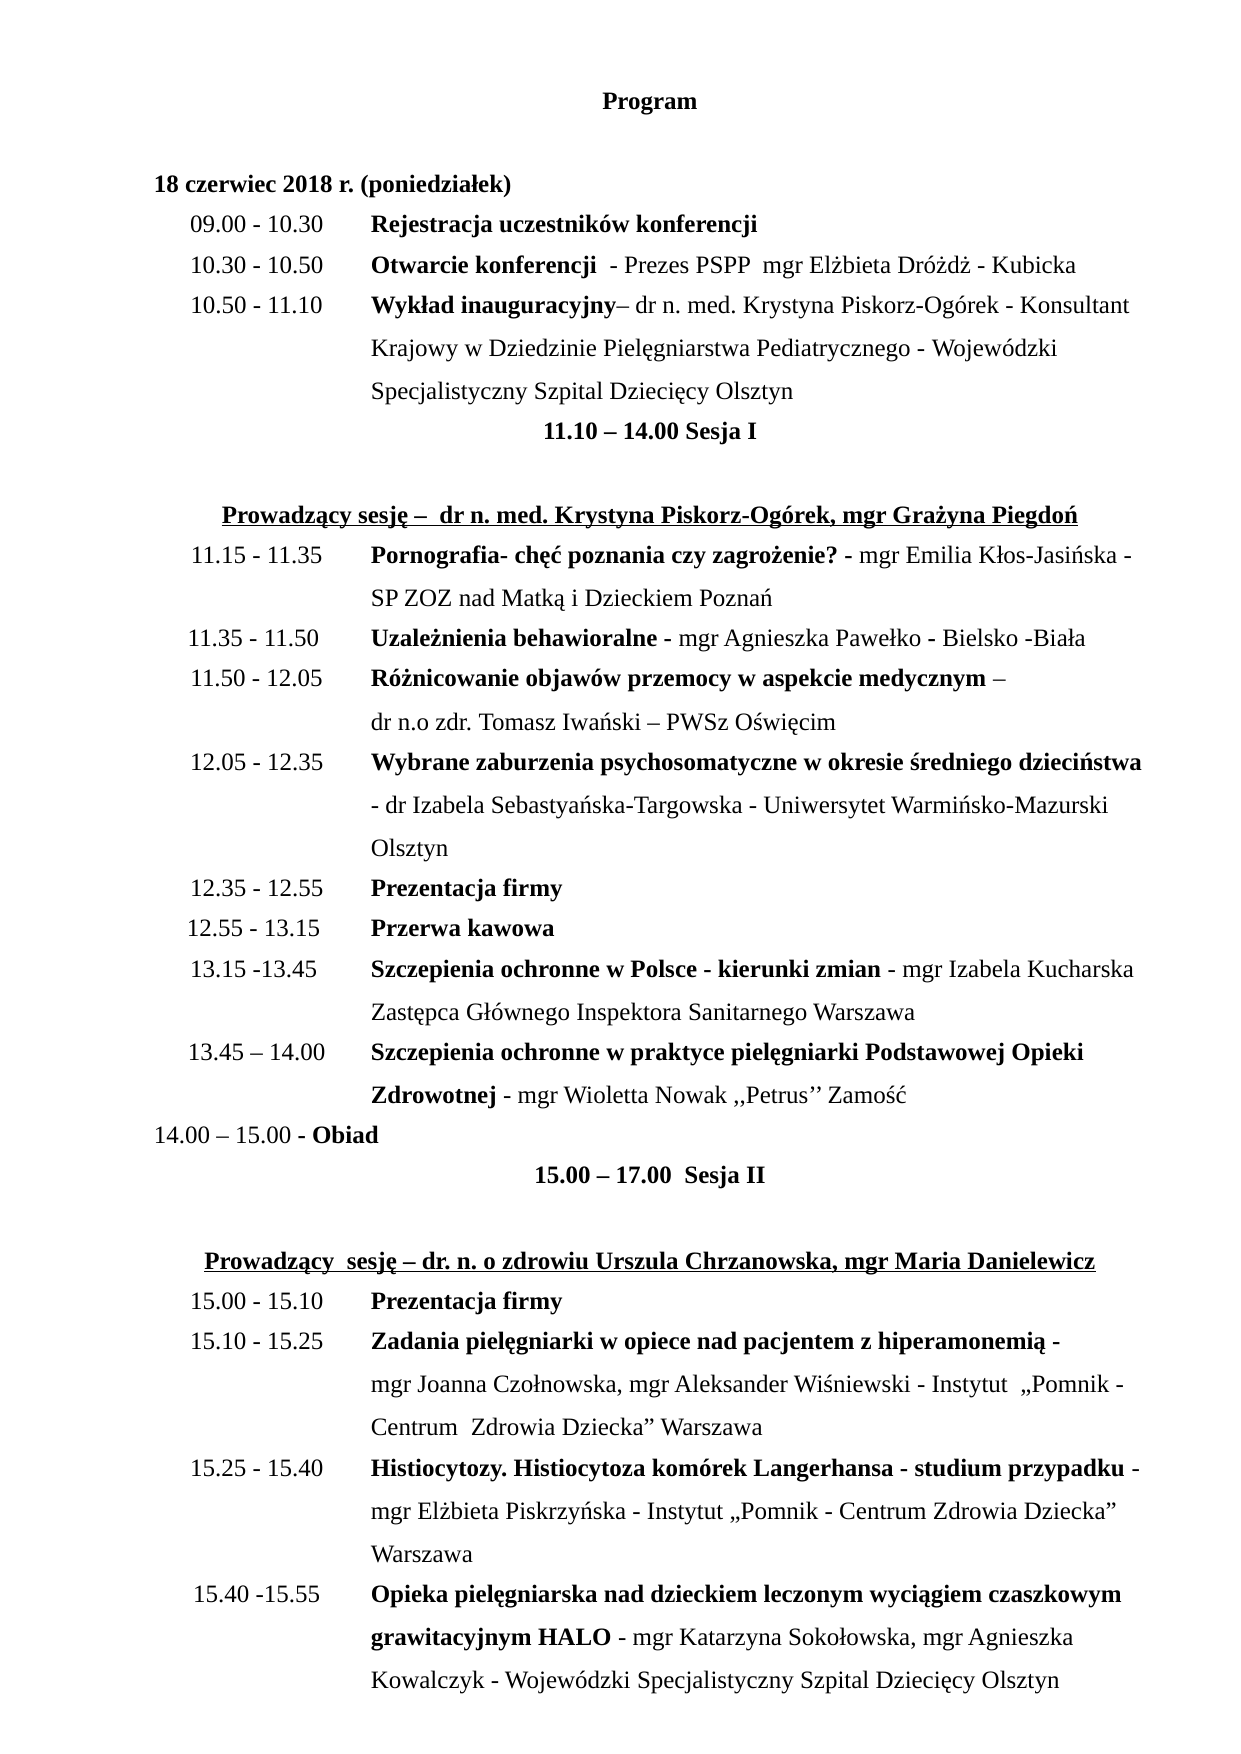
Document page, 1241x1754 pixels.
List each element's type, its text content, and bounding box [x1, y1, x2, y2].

table_cell 15.25 - 15.40 [148, 1447, 365, 1573]
table_cell Zadania pielęgniarki w opiece nad pacjentem z hiperamonemią - mgr Joanna Czołnowska, mgr Aleksander Wiśniewski - Instytut „Pomnik - Centrum Zdrowia Dziecka” Warszawa [365, 1320, 1152, 1447]
table_cell Szczepienia ochronne w Polsce - kierunki zmian - mgr Izabela Kucharska Zastępca Głównego Inspektora Sanitarnego Warszawa [365, 948, 1152, 1031]
table_cell Prowadzący sesję – dr. n. o zdrowiu Urszula Chrzanowska, mgr Maria Danielewicz [148, 1240, 1152, 1280]
table_cell 10.50 - 11.10 [148, 284, 365, 411]
table_cell Rejestracja uczestników konferencji [365, 204, 1152, 244]
table_cell 15.00 - 15.10 [148, 1280, 365, 1320]
table_cell 15.00 – 17.00 Sesja II [148, 1155, 1152, 1240]
table_cell 12.05 - 12.35 [148, 741, 365, 868]
table_cell 11.35 - 11.50 [148, 618, 365, 658]
table_cell Otwarcie konferencji - Prezes PSPP mgr Elżbieta Dróżdż - Kubicka [365, 244, 1152, 284]
table_cell Uzależnienia behawioralne - mgr Agnieszka Pawełko - Bielsko -Biała [365, 618, 1152, 658]
table_cell 12.55 - 13.15 [148, 908, 365, 948]
table_cell 15.10 - 15.25 [148, 1320, 365, 1447]
table_cell 15.40 -15.55 [148, 1573, 365, 1700]
table_cell Przerwa kawowa [365, 908, 1152, 948]
table_cell Wykład inauguracyjny– dr n. med. Krystyna Piskorz-Ogórek - Konsultant Krajowy w Dziedzinie Pielęgniarstwa Pediatrycznego - Wojewódzki Specjalistyczny Szpital Dziecięcy Olsztyn [365, 284, 1152, 411]
table_cell 18 czerwiec 2018 r. (poniedziałek) [148, 164, 1152, 204]
table_cell Opieka pielęgniarska nad dzieckiem leczonym wyciągiem czaszkowym grawitacyjnym HALO - mgr Katarzyna Sokołowska, mgr Agnieszka Kowalczyk - Wojewódzki Specjalistyczny Szpital Dziecięcy Olsztyn [365, 1573, 1152, 1700]
table_cell 09.00 - 10.30 [148, 204, 365, 244]
table_cell 13.45 – 14.00 [148, 1031, 365, 1115]
table_header Program [148, 80, 1152, 164]
table_cell 14.00 – 15.00 - Obiad [148, 1115, 1152, 1155]
table_cell 12.35 - 12.55 [148, 868, 365, 908]
table_cell 13.15 -13.45 [148, 948, 365, 1031]
table_cell Pornografia- chęć poznania czy zagrożenie? - mgr Emilia Kłos-Jasińska - SP ZOZ nad Matką i Dzieckiem Poznań [365, 534, 1152, 618]
table_cell Wybrane zaburzenia psychosomatyczne w okresie średniego dzieciństwa - dr Izabela Sebastyańska-Targowska - Uniwersytet Warmińsko-Mazurski Olsztyn [365, 741, 1152, 868]
table_cell Prezentacja firmy [365, 868, 1152, 908]
table_cell Prowadzący sesję – dr n. med. Krystyna Piskorz-Ogórek, mgr Grażyna Piegdoń [148, 494, 1152, 534]
table_cell 11.15 - 11.35 [148, 534, 365, 618]
table_cell Prezentacja firmy [365, 1280, 1152, 1320]
table_cell 11.10 – 14.00 Sesja I [148, 411, 1152, 494]
table_cell Szczepienia ochronne w praktyce pielęgniarki Podstawowej Opieki Zdrowotnej - mgr Wioletta Nowak ,,Petrus’’ Zamość [365, 1031, 1152, 1115]
table_cell 10.30 - 10.50 [148, 244, 365, 284]
table_cell Histiocytozy. Histiocytoza komórek Langerhansa - studium przypadku - mgr Elżbieta Piskrzyńska - Instytut „Pomnik - Centrum Zdrowia Dziecka” Warszawa [365, 1447, 1152, 1573]
table_cell Różnicowanie objawów przemocy w aspekcie medycznym – dr n.o zdr. Tomasz Iwański – PWSz Oświęcim [365, 658, 1152, 741]
table_cell 11.50 - 12.05 [148, 658, 365, 741]
